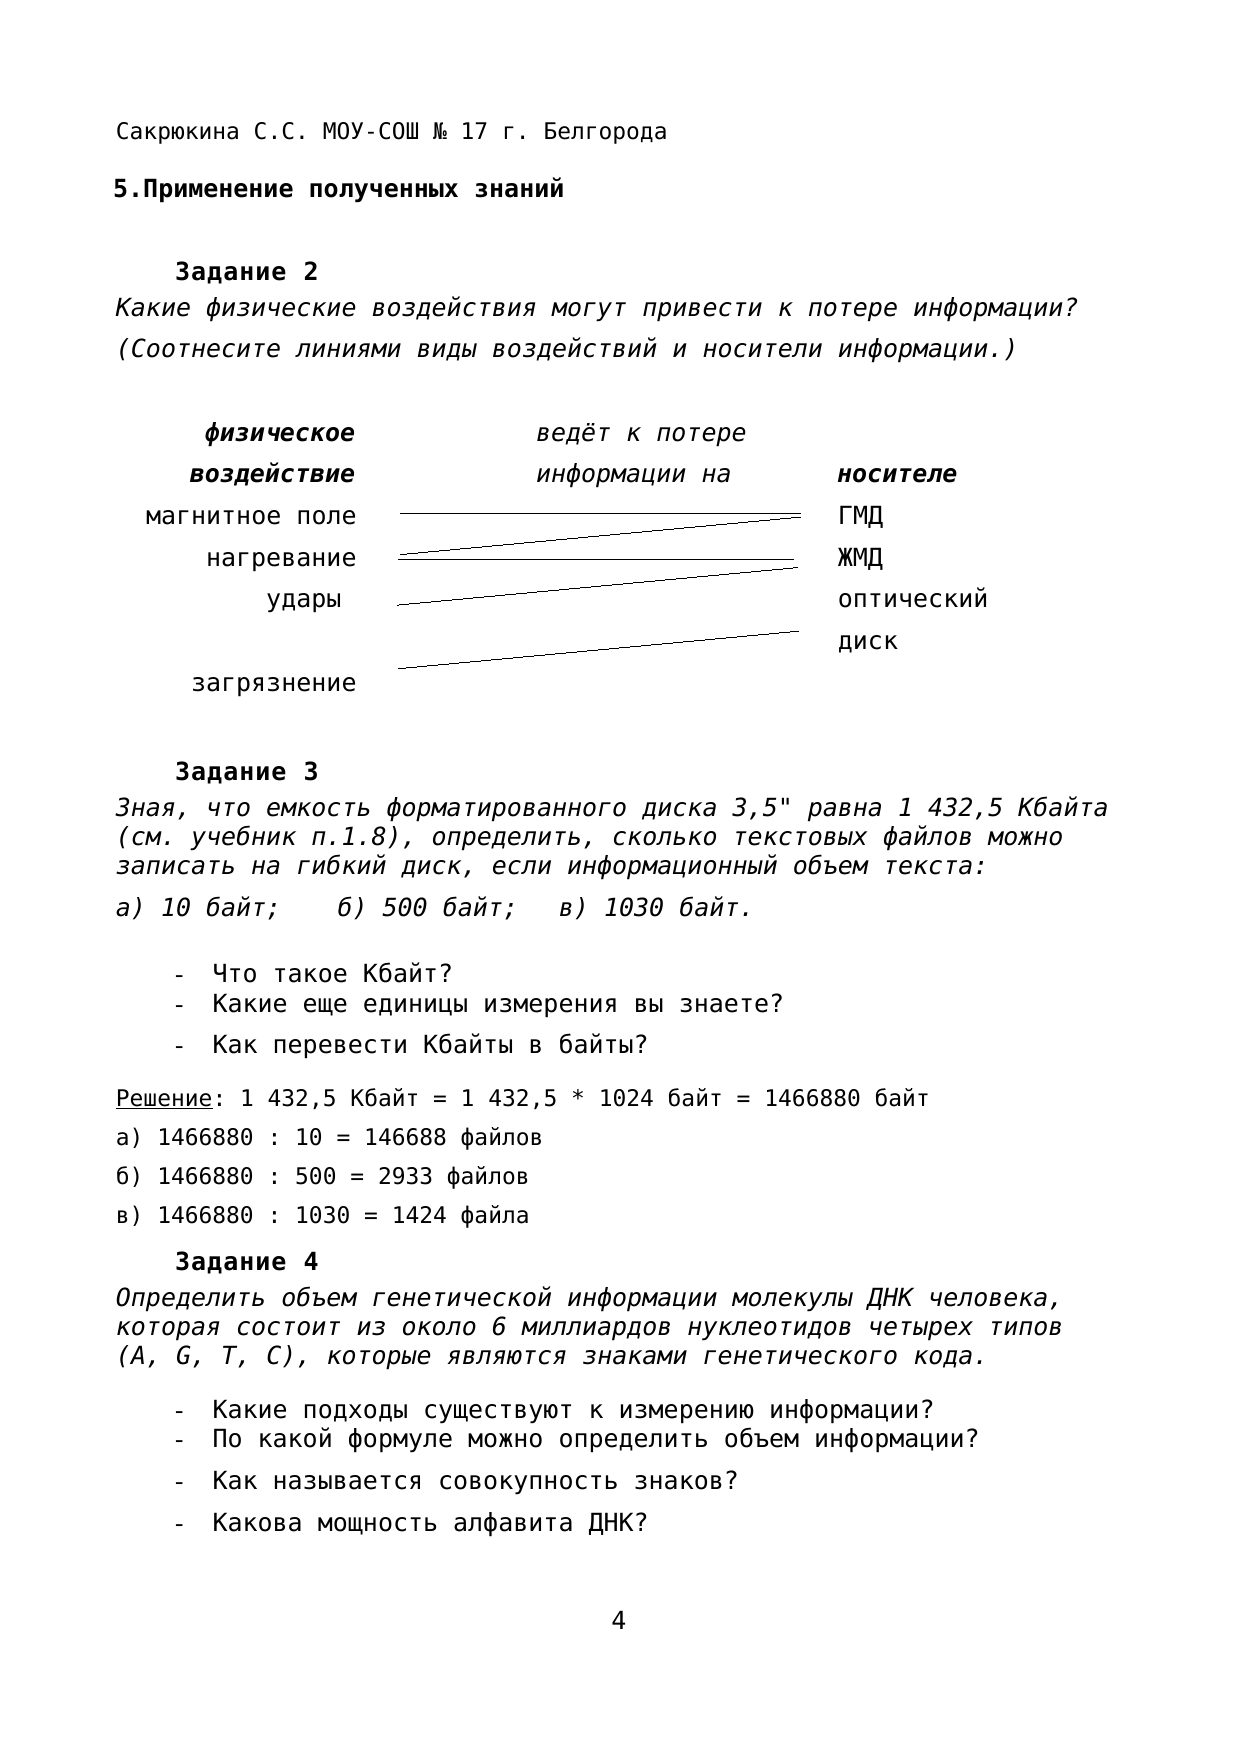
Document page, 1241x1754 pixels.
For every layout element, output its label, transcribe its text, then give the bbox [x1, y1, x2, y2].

text а) 10 байт; б) 500 байт; в) 1030 байт. [116, 893, 1122, 922]
text Решение: 1 432,5 Кбайт = 1 432,5 * 1024 байт = 1466880 байт [116, 1085, 1122, 1111]
list Какие еще единицы измерения вы знаете? [175, 989, 1122, 1018]
text Определить объем генетической информации молекулы ДНК человека, которая состоит из около 6 миллиардов нуклеотидов четырех типов (A, G, T, C), которые являются знаками генетического кода. [116, 1283, 1122, 1371]
text физическое ведёт к потере [116, 418, 1122, 447]
text в) 1466880 : 1030 = 1424 файла [116, 1202, 1122, 1229]
text загрязнение [116, 668, 1122, 697]
text воздействие информации на носителе [116, 460, 1122, 489]
subtitle Задание 2 [175, 258, 1122, 287]
text (Соотнесите линиями виды воздействий и носители информации.) [116, 335, 1122, 364]
list По какой формуле можно определить объем информации? [175, 1425, 1122, 1454]
text магнитное поле ГМД [116, 501, 1122, 531]
subtitle Задание 3 [175, 758, 1122, 787]
text Какие физические воздействия могут привести к потере информации? [116, 293, 1122, 322]
text диск [116, 626, 1122, 656]
list Как перевести Кбайты в байты? [175, 1031, 1122, 1060]
text а) 1466880 : 10 = 146688 файлов [116, 1124, 1122, 1151]
list Что такое Кбайт? [175, 960, 1122, 989]
text Зная, что емкость форматированного диска 3,5" равна 1 432,5 Кбайта (см. учебник п.1.8), определить, сколько текстовых файлов можно записать на гибкий диск, если информационный объем текста: [116, 793, 1122, 881]
text нагревание ЖМД [116, 543, 1122, 572]
list Как называется совокупность знаков? [175, 1466, 1122, 1496]
list Какова мощность алфавита ДНК? [175, 1508, 1122, 1537]
subtitle Задание 4 [175, 1248, 1122, 1277]
text б) 1466880 : 500 = 2933 файлов [116, 1163, 1122, 1190]
text удары оптический [116, 585, 1122, 614]
list Какие подходы существуют к измерению информации? [175, 1396, 1122, 1425]
text 5.Применение полученных знаний [78, 174, 1122, 203]
